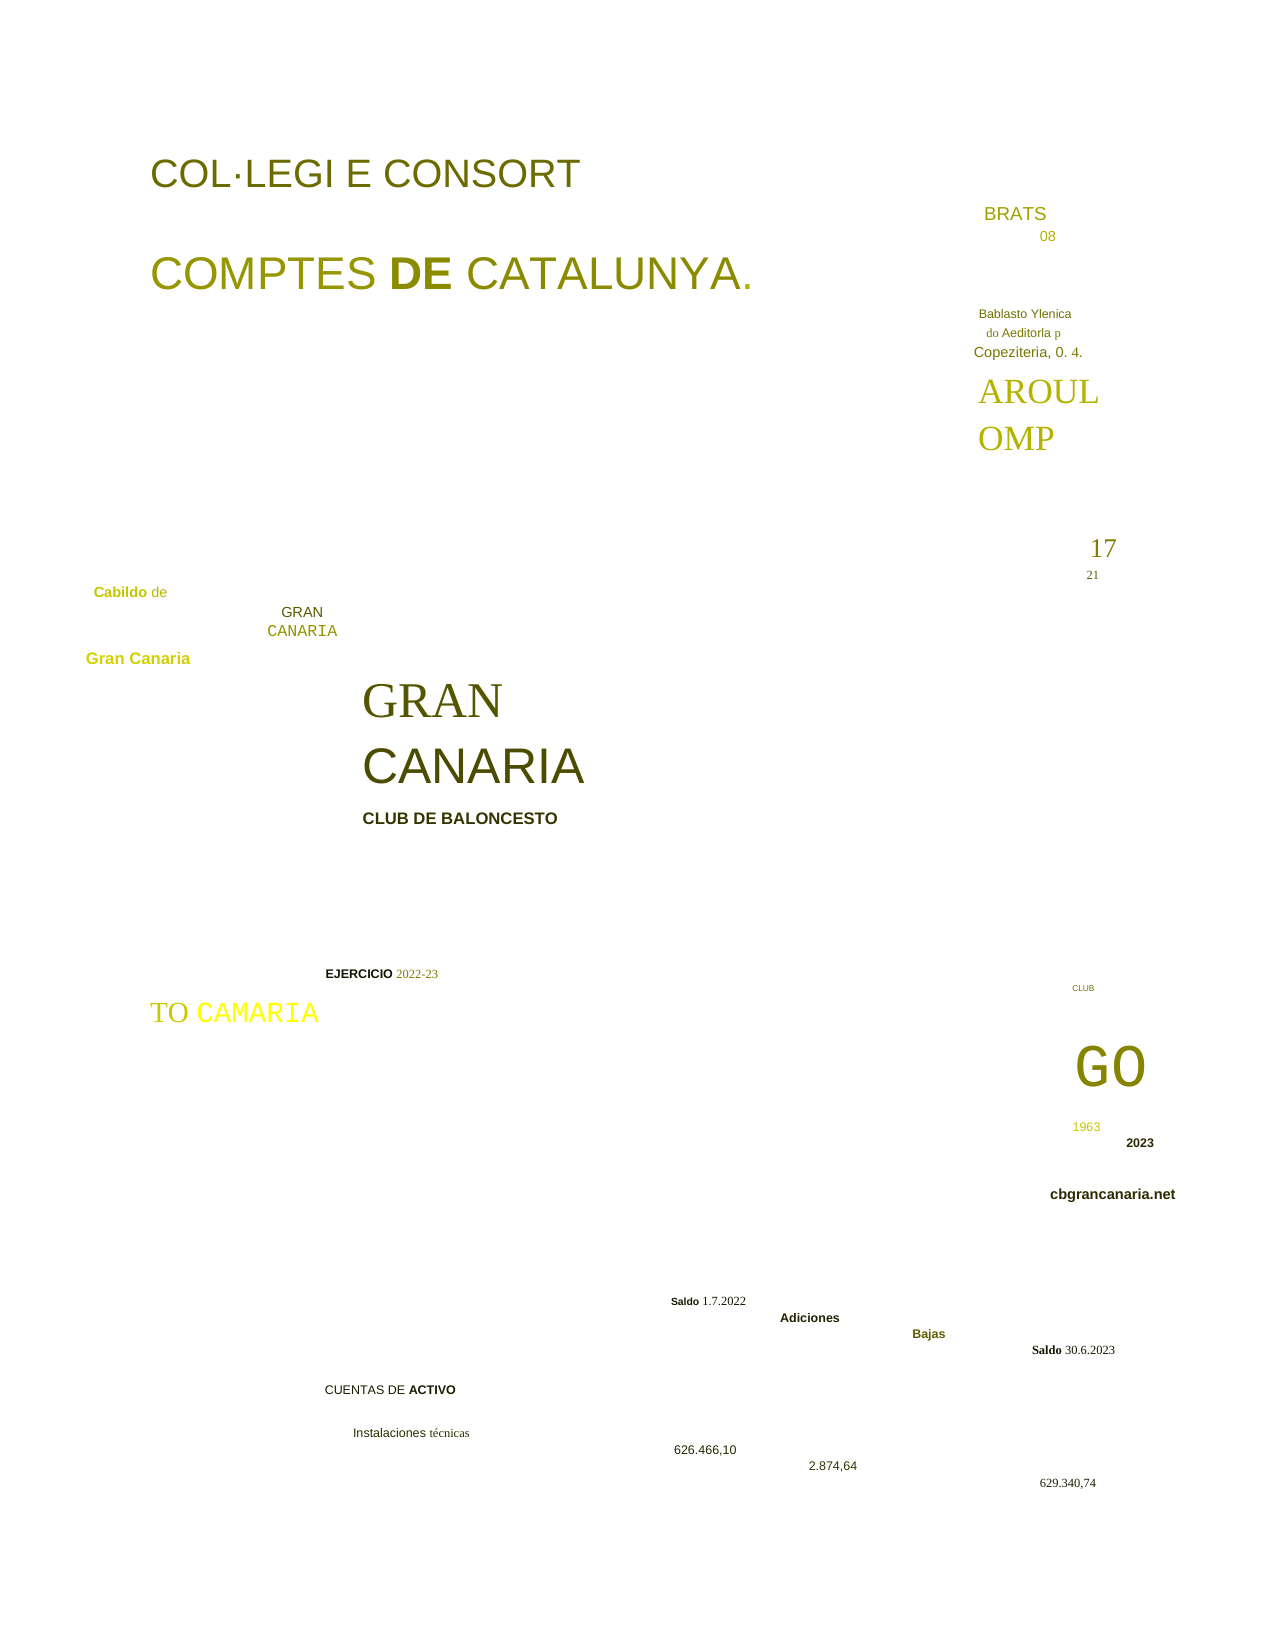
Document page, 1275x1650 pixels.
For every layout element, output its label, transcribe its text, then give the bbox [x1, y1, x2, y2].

text 626.466,10 [674, 1442, 783, 1457]
text TO CAMARIA [150, 995, 1125, 1031]
text Bajas [912, 1327, 986, 1341]
text 08 [1039, 227, 1097, 244]
text GO [1074, 1036, 1189, 1104]
text Gran Canaria [86, 649, 235, 668]
text 629.340,74 [1039, 1475, 1150, 1490]
text 21 [1086, 568, 1142, 582]
text cbgrancanaria.net [1050, 1186, 1208, 1202]
text Cabildo de [93, 584, 223, 601]
text Saldo 30.6.2023 [1020, 1343, 1126, 1357]
text 17 [1089, 532, 1140, 563]
text 2.874,64 [808, 1459, 900, 1473]
text GRAN CANARIA [255, 603, 348, 642]
text 2023 [1126, 1136, 1185, 1150]
text AROULOMP [978, 371, 1122, 458]
text BRATS [984, 202, 1072, 224]
text COL·LEGI E CONSORT [150, 150, 1125, 196]
text Bablasto Ylenica [978, 307, 1109, 321]
text Adiciones [780, 1310, 885, 1324]
text COMPTES DE CATALUNYA. [150, 246, 1125, 299]
text Copeziteria, 0. 4. [973, 343, 1110, 360]
text CUENTAS DE ACTIVO [324, 1382, 507, 1397]
text CLUB DE BALONCESTO [362, 809, 607, 828]
text Instalaciones técnicas [353, 1426, 533, 1440]
text GRAN CANARIA [362, 671, 692, 794]
text Saldo 1.7.2022 [660, 1294, 756, 1308]
text do Aeditorla p [986, 326, 1102, 340]
text 1963 [1072, 1119, 1130, 1133]
text EJERCICIO 2022-23 [325, 967, 497, 982]
text CLUB [1072, 984, 1131, 993]
